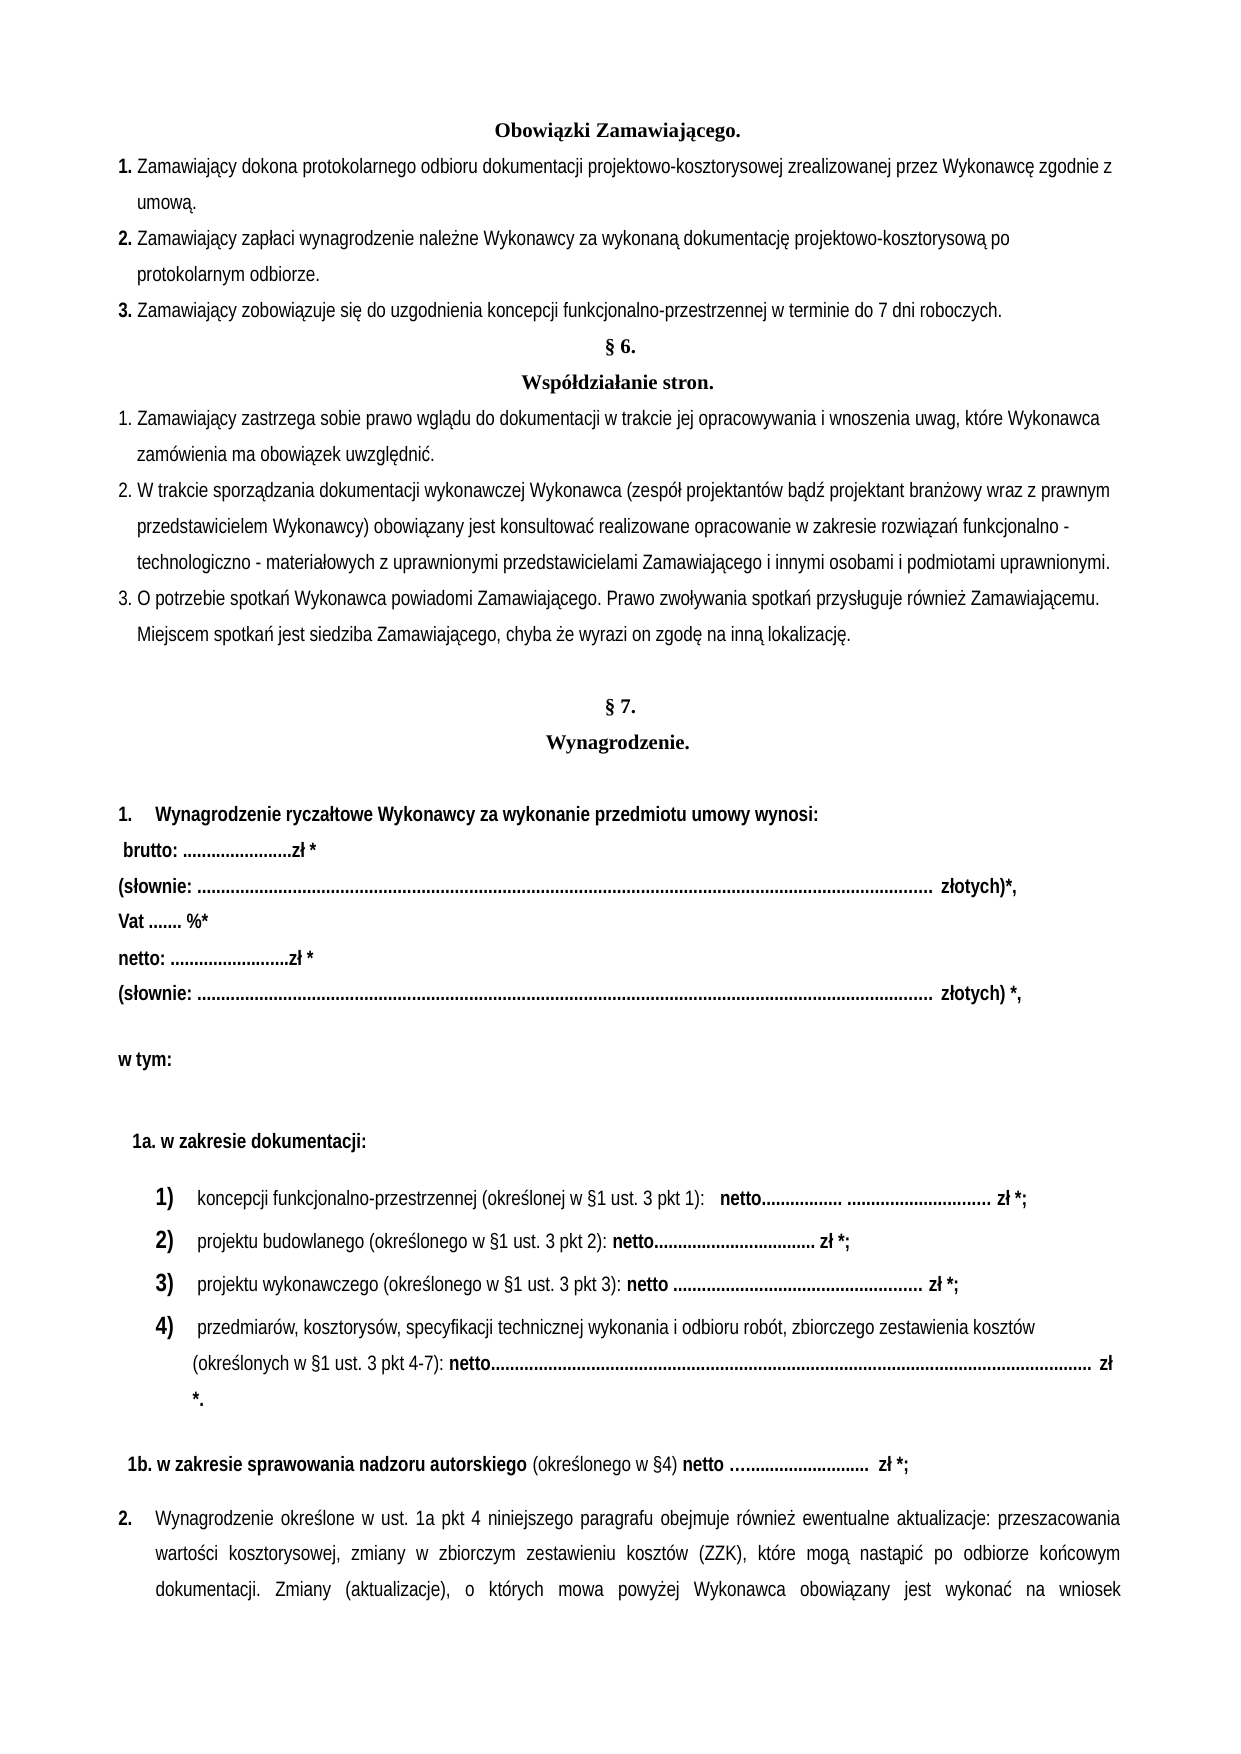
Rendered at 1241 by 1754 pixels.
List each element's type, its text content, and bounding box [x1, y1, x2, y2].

text (słownie: złotych)*, [118, 873, 1122, 897]
text brutto: .......................zł * [118, 838, 1122, 862]
text 2. W trakcie sporządzania dokumentacji wykonawczej Wykonawca (zespół projektantów bądź projektant branżowy wraz z prawnym przedstawicielem Wykonawcy) obowiązany jest konsultować realizowane opracowanie w zakresie rozwiązań funkcjonalno - technologiczno - materiałowych z uprawnionymi przedstawicielami Zamawiającego i innymi osobami i podmiotami uprawnionymi. [118, 478, 1122, 574]
text 2. Zamawiający zapłaci wynagrodzenie należne Wykonawcy za wykonaną dokumentację projektowo-kosztorysową po protokolarnym odbiorze. [118, 226, 1122, 286]
list koncepcji funkcjonalno-przestrzennej (określonej w §1 ust. 3 pkt 1): netto................. zł *; [155, 1182, 1122, 1211]
list Wynagrodzenie określone w ust. 1a pkt 4 niniejszego paragrafu obejmuje również ewentualne aktualizacje: przeszacowania wartości kosztorysowej, zmiany w zbiorczym zestawieniu kosztów (ZZK), które mogą nastąpić po odbiorze końcowym dokumentacji. Zmiany (aktualizacje), o których mowa powyżej Wykonawca obowiązany jest wykonać na wniosek [118, 1505, 1122, 1601]
text § 6. [118, 334, 1122, 358]
text 3. O potrzebie spotkań Wykonawca powiadomi Zamawiającego. Prawo zwoływania spotkań przysługuje również Zamawiającemu. Miejscem spotkań jest siedziba Zamawiającego, chyba że wyrazi on zgodę na inną lokalizację. [118, 586, 1122, 646]
list przedmiarów, kosztorysów, specyfikacji technicznej wykonania i odbioru robót, zbiorczego zestawienia kosztów (określonych w §1 ust. 3 pkt 4-7): netto zł *. [155, 1311, 1122, 1411]
list projektu wykonawczego (określonego w §1 ust. 3 pkt 3): netto zł *; [155, 1268, 1122, 1296]
text netto: .........................zł * [118, 945, 1122, 969]
text Obowiązki Zamawiającego. [118, 118, 1122, 142]
text w tym: [118, 1046, 1122, 1070]
text Vat ....... %* [118, 909, 1122, 933]
text 1. Wynagrodzenie ryczałtowe Wykonawcy za wykonanie przedmiotu umowy wynosi: [118, 802, 1122, 826]
text 1. Zamawiający dokona protokolarnego odbioru dokumentacji projektowo-kosztorysowej zrealizowanej przez Wykonawcę zgodnie z umową. [118, 154, 1122, 214]
text § 7. [118, 693, 1122, 718]
text 3. Zamawiający zobowiązuje się do uzgodnienia koncepcji funkcjonalno-przestrzennej w terminie do 7 dni roboczych. [118, 298, 1122, 322]
text 1b. w zakresie sprawowania nadzoru autorskiego (określonego w §4) netto ….......................... zł *; [118, 1452, 1122, 1476]
text Wynagrodzenie. [118, 729, 1122, 754]
text (słownie: złotych) *, [118, 981, 1122, 1005]
text 1a. w zakresie dokumentacji: [118, 1129, 1122, 1153]
text Współdziałanie stron. [118, 370, 1122, 394]
text 1. Zamawiający zastrzega sobie prawo wglądu do dokumentacji w trakcie jej opracowywania i wnoszenia uwag, które Wykonawca zamówienia ma obowiązek uwzględnić. [118, 406, 1122, 466]
list projektu budowlanego (określonego w §1 ust. 3 pkt 2): netto.................................. zł *; [155, 1225, 1122, 1253]
